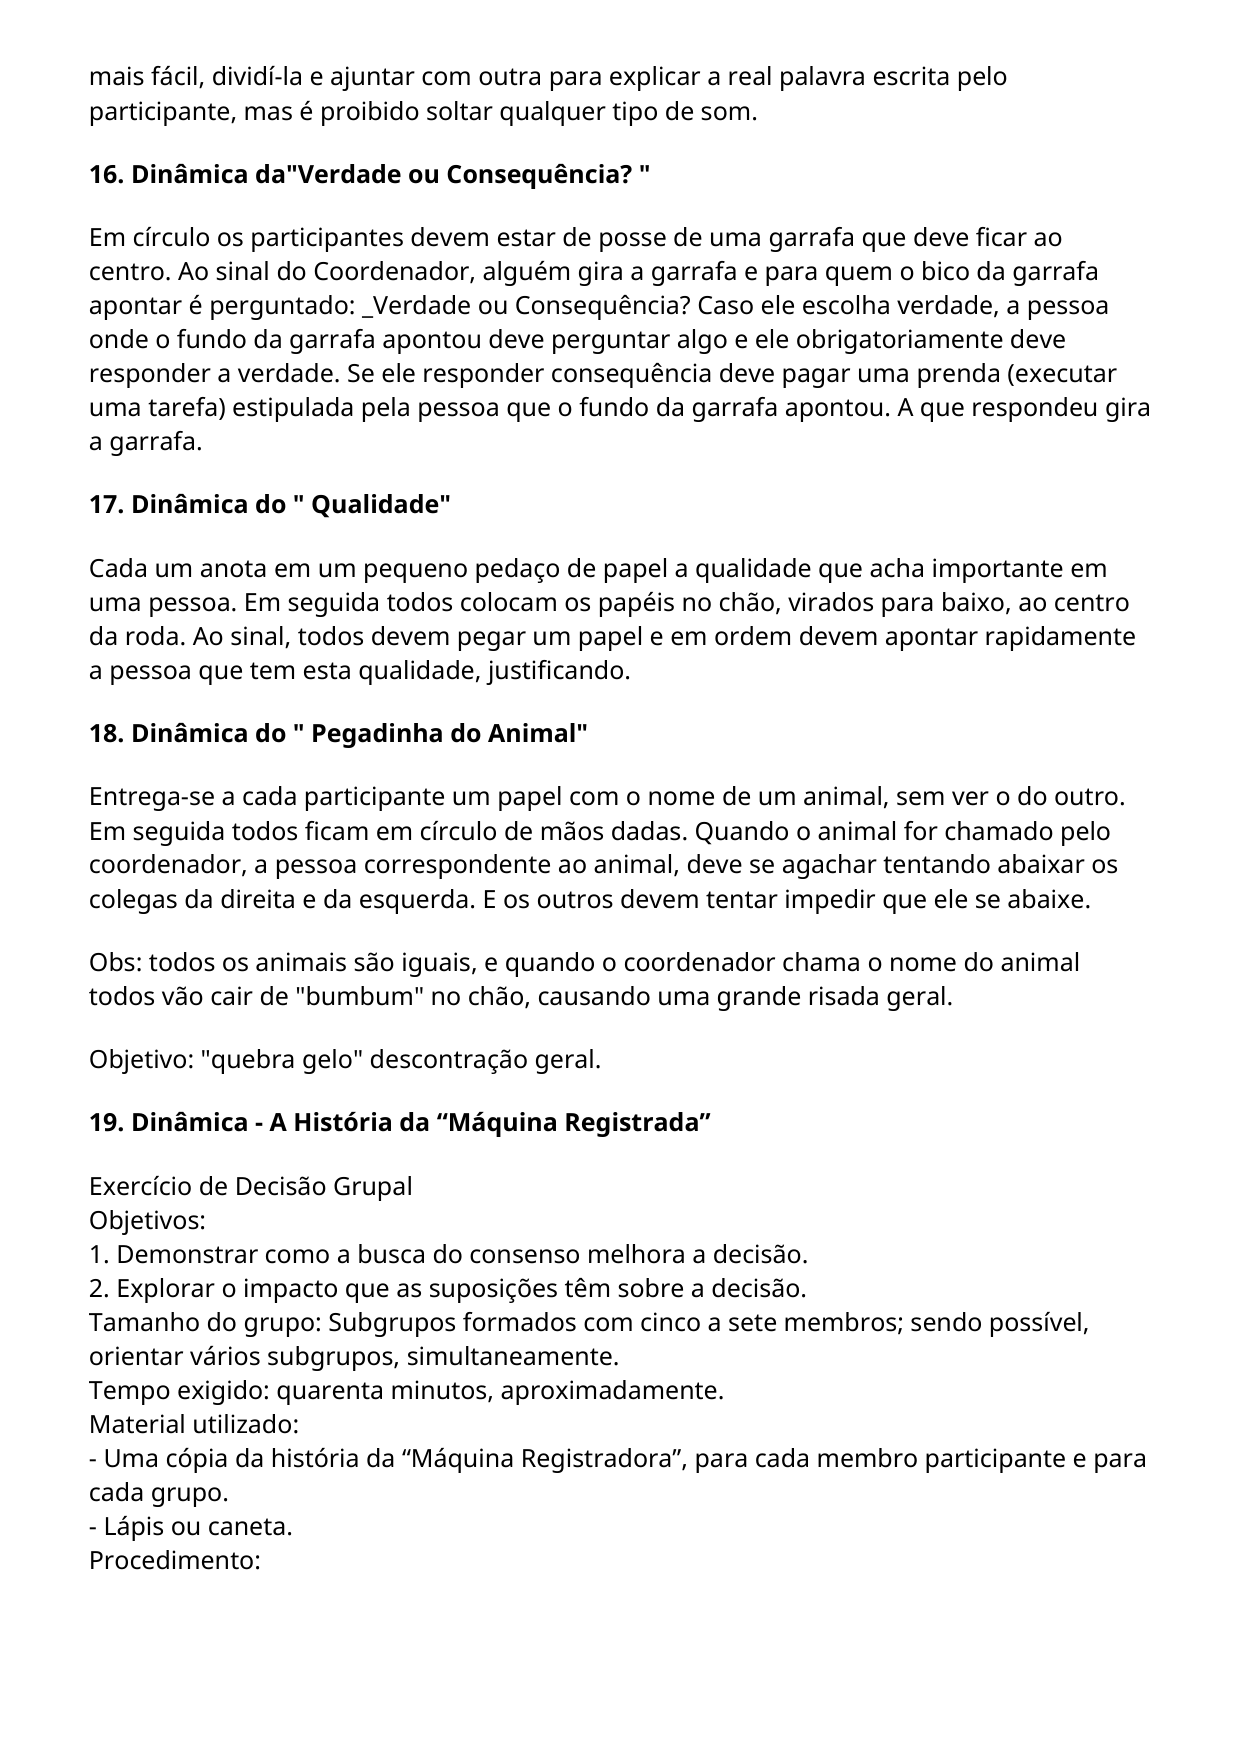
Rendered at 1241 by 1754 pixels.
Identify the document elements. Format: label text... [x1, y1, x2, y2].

text Entrega-se a cada participante um papel com o nome de um animal, sem ver o do outro. Em seguida todos ficam em círculo de mãos dadas. Quando o animal for chamado pelo coordenador, a pessoa correspondente ao animal, deve se agachar tentando abaixar os colegas da direita e da esquerda. E os outros devem tentar impedir que ele se abaixe. [89, 779, 1152, 915]
text Obs: todos os animais são iguais, e quando o coordenador chama o nome do animal todos vão cair de "bumbum" no chão, causando uma grande risada geral. [89, 944, 1152, 1013]
text 16. Dinâmica da"Verdade ou Consequência? " [89, 156, 1152, 190]
text Objetivo: "quebra gelo" descontração geral. [89, 1042, 1152, 1076]
text 17. Dinâmica do " Qualidade" [89, 487, 1152, 521]
text 18. Dinâmica do " Pegadinha do Animal" [89, 716, 1152, 750]
text Em círculo os participantes devem estar de posse de uma garrafa que deve ficar ao centro. Ao sinal do Coordenador, alguém gira a garrafa e para quem o bico da garrafa apontar é perguntado: _Verdade ou Consequência? Caso ele escolha verdade, a pessoa onde o fundo da garrafa apontou deve perguntar algo e ele obrigatoriamente deve responder a verdade. Se ele responder consequência deve pagar uma prenda (executar uma tarefa) estipulada pela pessoa que o fundo da garrafa apontou. A que respondeu gira a garrafa. [89, 219, 1152, 458]
text 19. Dinâmica - A História da “Máquina Registrada” [89, 1105, 1152, 1139]
text Cada um anota em um pequeno pedaço de papel a qualidade que acha importante em uma pessoa. Em seguida todos colocam os papéis no chão, virados para baixo, ao centro da roda. Ao sinal, todos devem pegar um papel e em ordem devem apontar rapidamente a pessoa que tem esta qualidade, justificando. [89, 550, 1152, 687]
text mais fácil, dividí-la e ajuntar com outra para explicar a real palavra escrita pelo participante, mas é proibido soltar qualquer tipo de som. [89, 59, 1152, 127]
text Exercício de Decisão Grupal Objetivos: 1. Demonstrar como a busca do consenso melhora a decisão. 2. Explorar o impacto que as suposições têm sobre a decisão. Tamanho do grupo: Subgrupos formados com cinco a sete membros; sendo possível, orientar vários subgrupos, simultaneamente. Tempo exigido: quarenta minutos, aproximadamente. Material utilizado: - Uma cópia da história da “Máquina Registradora”, para cada membro participante e para cada grupo. - Lápis ou caneta. Procedimento: [89, 1168, 1152, 1577]
